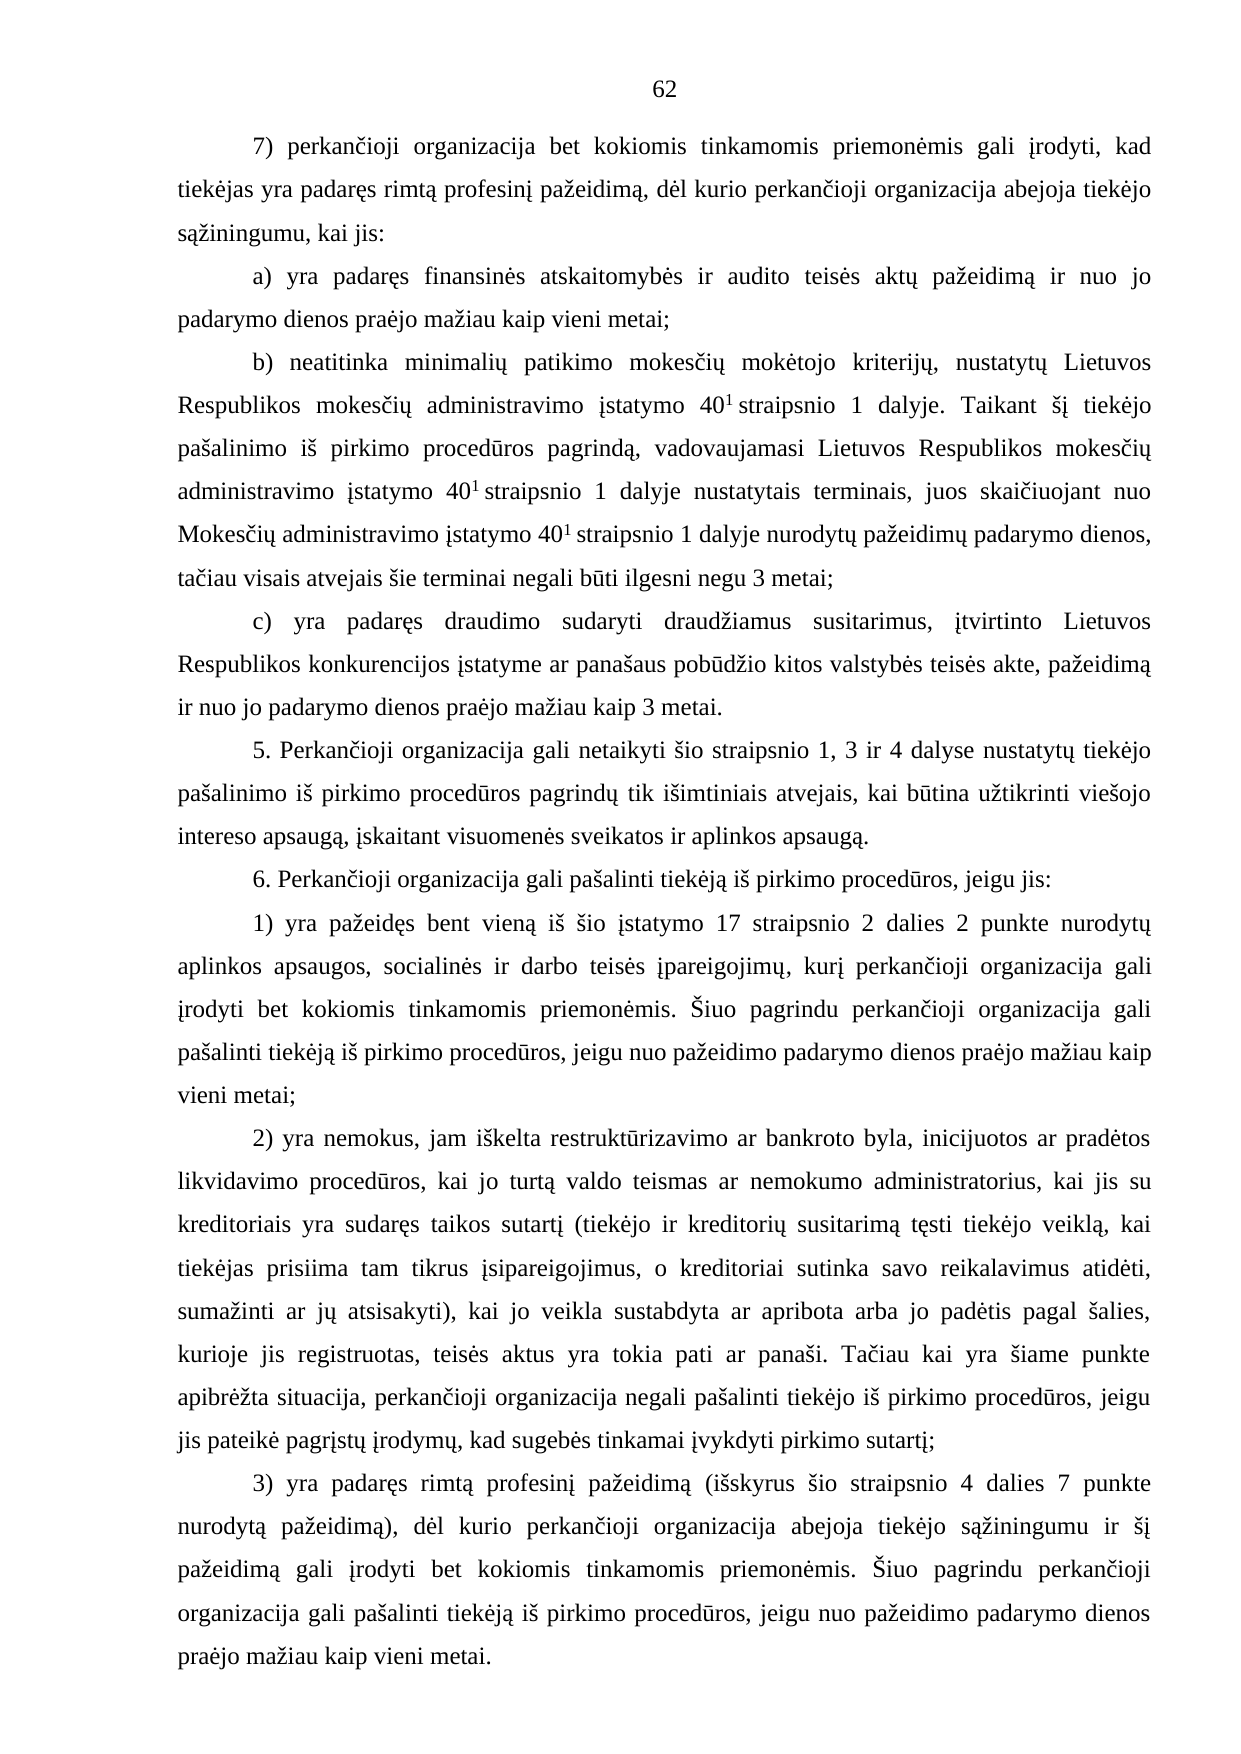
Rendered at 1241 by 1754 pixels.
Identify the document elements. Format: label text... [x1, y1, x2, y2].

text 5. Perkančioji organizacija gali netaikyti šio straipsnio 1, 3 ir 4 dalyse nustatytų tiekėjo pašalinimo iš pirkimo procedūros pagrindų tik išimtiniais atvejais, kai būtina užtikrinti viešojo intereso apsaugą, įskaitant visuomenės sveikatos ir aplinkos apsaugą. [177, 735, 1152, 850]
text 1) yra pažeidęs bent vieną iš šio įstatymo 17 straipsnio 2 dalies 2 punkte nurodytų aplinkos apsaugos, socialinės ir darbo teisės įpareigojimų, kurį perkančioji organizacija gali įrodyti bet kokiomis tinkamomis priemonėmis. Šiuo pagrindu perkančioji organizacija gali pašalinti tiekėją iš pirkimo procedūros, jeigu nuo pažeidimo padarymo dienos praėjo mažiau kaip vieni metai; [177, 908, 1152, 1109]
text 3) yra padaręs rimtą profesinį pažeidimą (išskyrus šio straipsnio 4 dalies 7 punkte nurodytą pažeidimą), dėl kurio perkančioji organizacija abejoja tiekėjo sąžiningumu ir šį pažeidimą gali įrodyti bet kokiomis tinkamomis priemonėmis. Šiuo pagrindu perkančioji organizacija gali pašalinti tiekėją iš pirkimo procedūros, jeigu nuo pažeidimo padarymo dienos praėjo mažiau kaip vieni metai. [177, 1468, 1152, 1669]
text b) neatitinka minimalių patikimo mokesčių mokėtojo kriterijų, nustatytų Lietuvos Respublikos mokesčių administravimo įstatymo 401 straipsnio 1 dalyje. Taikant šį tiekėjo pašalinimo iš pirkimo procedūros pagrindą, vadovaujamasi Lietuvos Respublikos mokesčių administravimo įstatymo 401 straipsnio 1 dalyje nustatytais terminais, juos skaičiuojant nuo Mokesčių administravimo įstatymo 401 straipsnio 1 dalyje nurodytų pažeidimų padarymo dienos, tačiau visais atvejais šie terminai negali būti ilgesni negu 3 metai; [177, 347, 1152, 591]
text 7) perkančioji organizacija bet kokiomis tinkamomis priemonėmis gali įrodyti, kad tiekėjas yra padaręs rimtą profesinį pažeidimą, dėl kurio perkančioji organizacija abejoja tiekėjo sąžiningumu, kai jis: [177, 131, 1152, 246]
text a) yra padaręs finansinės atskaitomybės ir audito teisės aktų pažeidimą ir nuo jo padarymo dienos praėjo mažiau kaip vieni metai; [177, 261, 1152, 333]
text c) yra padaręs draudimo sudaryti draudžiamus susitarimus, įtvirtinto Lietuvos Respublikos konkurencijos įstatyme ar panašaus pobūdžio kitos valstybės teisės akte, pažeidimą ir nuo jo padarymo dienos praėjo mažiau kaip 3 metai. [177, 606, 1152, 721]
text 6. Perkančioji organizacija gali pašalinti tiekėją iš pirkimo procedūros, jeigu jis: [177, 864, 1152, 893]
text 2) yra nemokus, jam iškelta restruktūrizavimo ar bankroto byla, inicijuotos ar pradėtos likvidavimo procedūros, kai jo turtą valdo teismas ar nemokumo administratorius, kai jis su kreditoriais yra sudaręs taikos sutartį (tiekėjo ir kreditorių susitarimą tęsti tiekėjo veiklą, kai tiekėjas prisiima tam tikrus įsipareigojimus, o kreditoriai sutinka savo reikalavimus atidėti, sumažinti ar jų atsisakyti), kai jo veikla sustabdyta ar apribota arba jo padėtis pagal šalies, kurioje jis registruotas, teisės aktus yra tokia pati ar panaši. Tačiau kai yra šiame punkte apibrėžta situacija, perkančioji organizacija negali pašalinti tiekėjo iš pirkimo procedūros, jeigu jis pateikė pagrįstų įrodymų, kad sugebės tinkamai įvykdyti pirkimo sutartį; [177, 1123, 1152, 1454]
